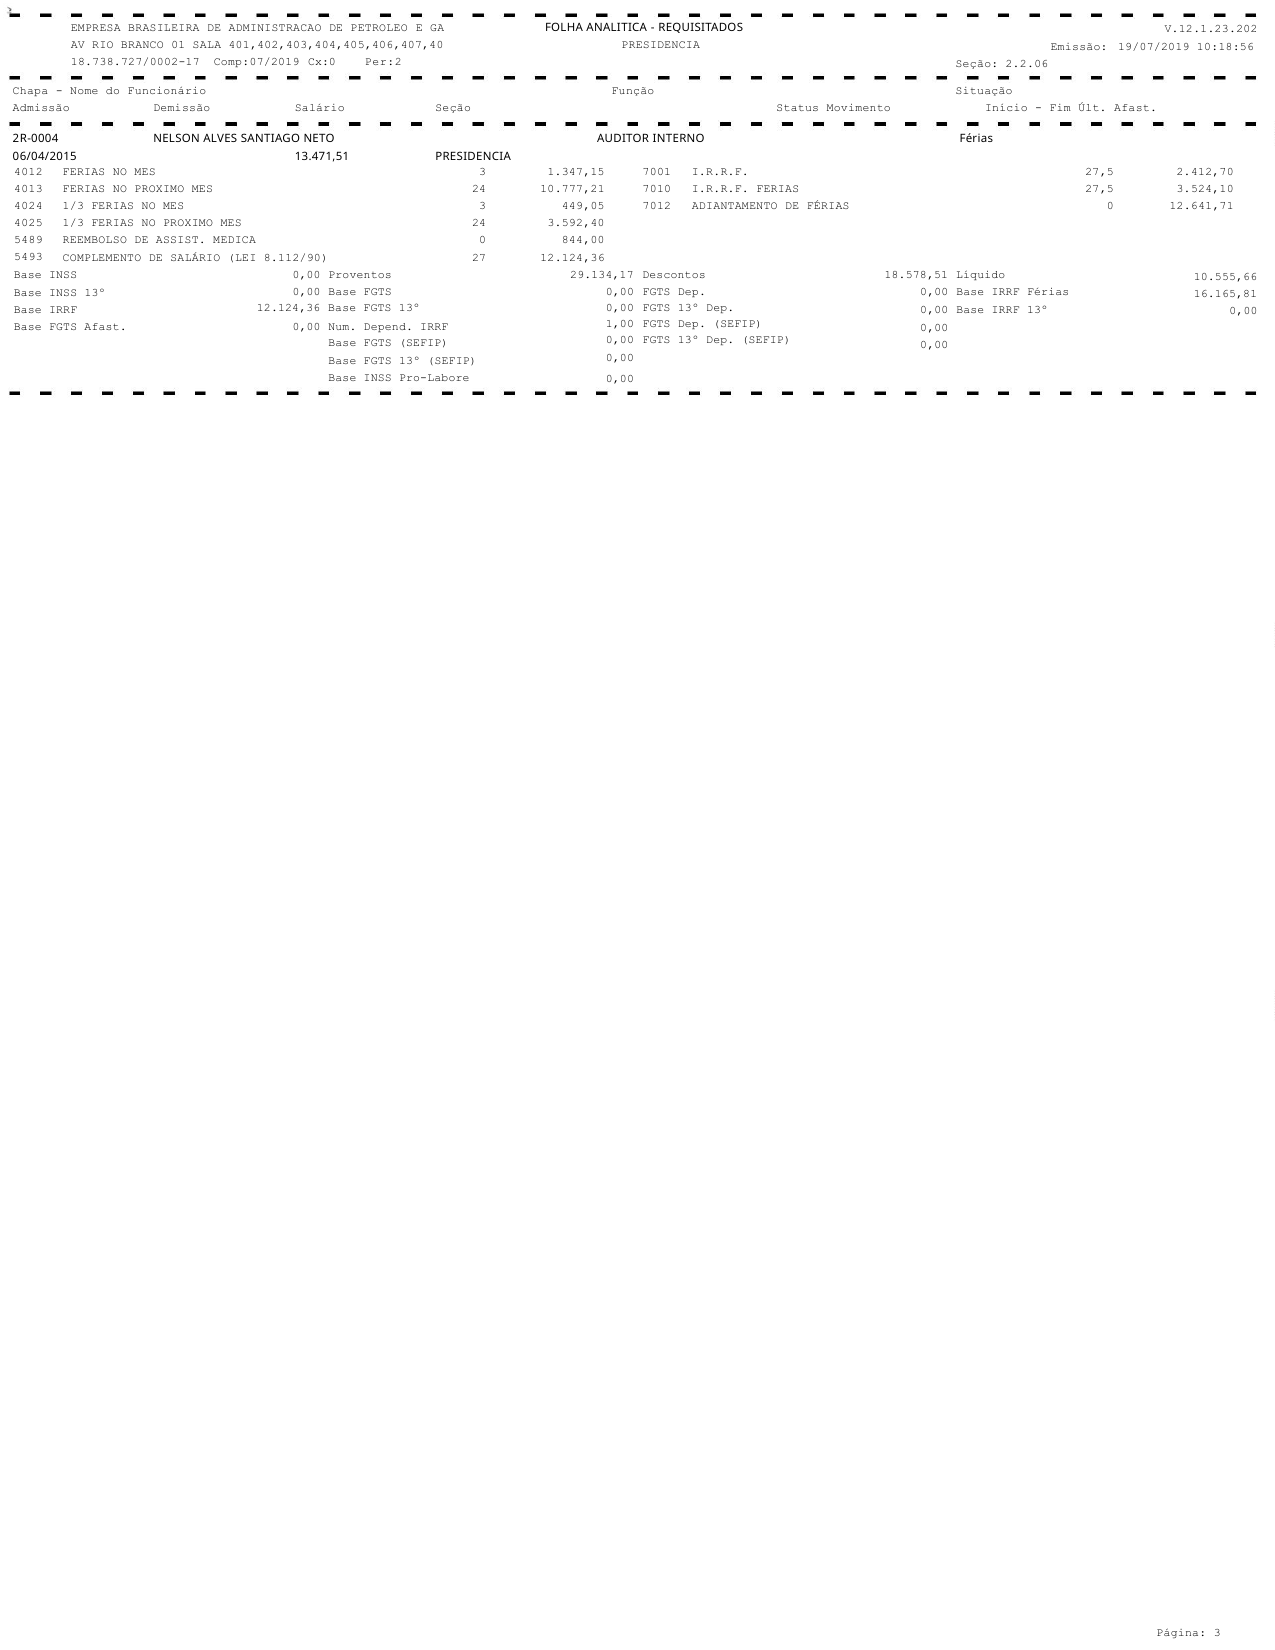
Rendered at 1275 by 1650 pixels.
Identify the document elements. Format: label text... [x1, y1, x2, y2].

text EMPRESA BRASILEIRA DE ADMINISTRACAO DE PETROLEO E GA [71, 20, 469, 34]
text 12.124,36 [540, 250, 622, 264]
text Per:2 [364, 54, 419, 68]
text Base INSS 13º [13, 285, 123, 299]
text 0,00 FGTS Dep. [606, 284, 817, 298]
text 13.471,51 [294, 149, 384, 163]
text I.R.R.F. [692, 164, 766, 178]
text 24 [472, 182, 503, 195]
text 0 [1107, 199, 1131, 212]
text 0 [12, 149, 19, 163]
text 12.641,71 [1169, 199, 1251, 212]
text 4 [14, 216, 21, 229]
text 0,00 Base IRRF 13º [920, 302, 1068, 316]
text I.R.R.F. FERIAS [692, 182, 817, 195]
text 0,00 [606, 350, 817, 364]
text 29.134,17 Descontos [570, 268, 817, 282]
text AV RIO BRANCO 01 SALA 401,402,403,404,405,406,407,40 [71, 37, 469, 51]
text NELSON ALVES SANTIAGO NETO [153, 132, 384, 146]
text 18.578,51 Líquido [884, 268, 1095, 282]
text Admissão Demissão [12, 101, 236, 114]
text Emissão: [1050, 39, 1118, 53]
text 5 [14, 250, 21, 263]
text FERIAS NO MES [62, 164, 173, 178]
text 2 [12, 132, 19, 146]
text 0,00 [1229, 303, 1275, 317]
text 4 [14, 182, 21, 195]
text 10.555,66 [1193, 269, 1275, 283]
text Base INSS Pro-Labore [328, 371, 500, 384]
text 0,00 FGTS 13º Dep. [606, 301, 817, 314]
text Início - Fim Últ. Afast. [985, 101, 1182, 114]
picture [0, 0, 1275, 1650]
text R-0004 [19, 132, 80, 146]
text Situação [955, 84, 1066, 97]
text 24 [472, 216, 503, 229]
text Base FGTS (SEFIP) [328, 336, 473, 349]
text 7001 [642, 164, 688, 178]
text 3 [479, 199, 503, 212]
text 024 [21, 199, 60, 212]
text AUDITOR INTERNO [597, 132, 722, 146]
text FOLHA ANALITICA - REQUISITADOS [545, 20, 785, 34]
text 27,5 [1085, 164, 1131, 178]
text Base FGTS Afast. [13, 319, 145, 333]
text ADIANTAMENTO DE FÉRIAS [692, 199, 873, 212]
text PRESIDENCIA [621, 37, 717, 51]
text 1/3 FERIAS NO MES [62, 199, 236, 212]
text 4 [14, 199, 21, 212]
text Base IRRF [13, 302, 123, 316]
text 0,00 [920, 321, 966, 334]
text 6/04/2015 [19, 149, 101, 163]
text 0,00 Base FGTS [292, 284, 445, 298]
text 493 [21, 250, 60, 263]
text 012 [21, 164, 60, 178]
text 16.165,81 [1193, 286, 1275, 300]
text 0 [479, 233, 503, 247]
text 8.738.727/0002-17 Comp:07/2019 Cx:0 [78, 54, 361, 68]
text 844,00 [562, 233, 622, 247]
text 1,00 FGTS Dep. (SEFIP) [606, 317, 817, 330]
text PRESIDENCIA [435, 149, 531, 163]
text 3.524,10 [1176, 182, 1251, 195]
text 7012 [642, 199, 688, 212]
text 2.412,70 [1176, 164, 1251, 178]
text 12.124,36 Base FGTS 13º [257, 301, 445, 314]
text Página: 3 [1156, 1626, 1237, 1639]
text Seção [435, 101, 488, 114]
text Status Movimento [776, 101, 908, 114]
text 0,00 [920, 338, 966, 351]
text Seção: 2.2.06 [955, 56, 1066, 70]
text 0,00 [606, 372, 651, 385]
text 27 [472, 250, 503, 264]
text 7010 [642, 182, 688, 195]
text COMPLEMENTO DE SALÁRIO (LEI 8.112/90) [62, 250, 353, 264]
text Base FGTS 13º (SEFIP) [328, 354, 500, 367]
text 0,00 Num. Depend. IRRF [292, 319, 473, 333]
text 5 [14, 233, 21, 246]
text 0,00 Base IRRF Férias [920, 284, 1095, 298]
text 1/3 FERIAS NO PROXIMO MES [62, 216, 281, 229]
text 0,00 FGTS 13º Dep. (SEFIP) [606, 333, 817, 347]
text 0,00 Proventos [292, 268, 445, 282]
text REEMBOLSO DE ASSIST. MEDICA [62, 233, 281, 247]
text Férias [959, 132, 1019, 146]
text 449,05 [562, 199, 622, 212]
text 3.592,40 [547, 216, 622, 229]
text Base INSS [13, 268, 95, 282]
text 013 [21, 182, 60, 195]
text Salário [294, 101, 362, 114]
text FERIAS NO PROXIMO MES [62, 182, 236, 195]
text 1.347,15 [547, 164, 622, 178]
text 4 [14, 164, 21, 178]
text Chapa - Nome do Funcionário [12, 84, 236, 97]
text Função [611, 84, 672, 97]
text 3 [479, 164, 503, 178]
text V.12.1.23.202 [1164, 22, 1275, 35]
text 489 [21, 233, 60, 246]
text 19/07/2019 10:18:56 [1118, 39, 1275, 53]
text 10.777,21 [540, 182, 622, 195]
text 27,5 [1085, 182, 1131, 195]
text 1 [71, 54, 78, 68]
text 025 [21, 216, 60, 229]
